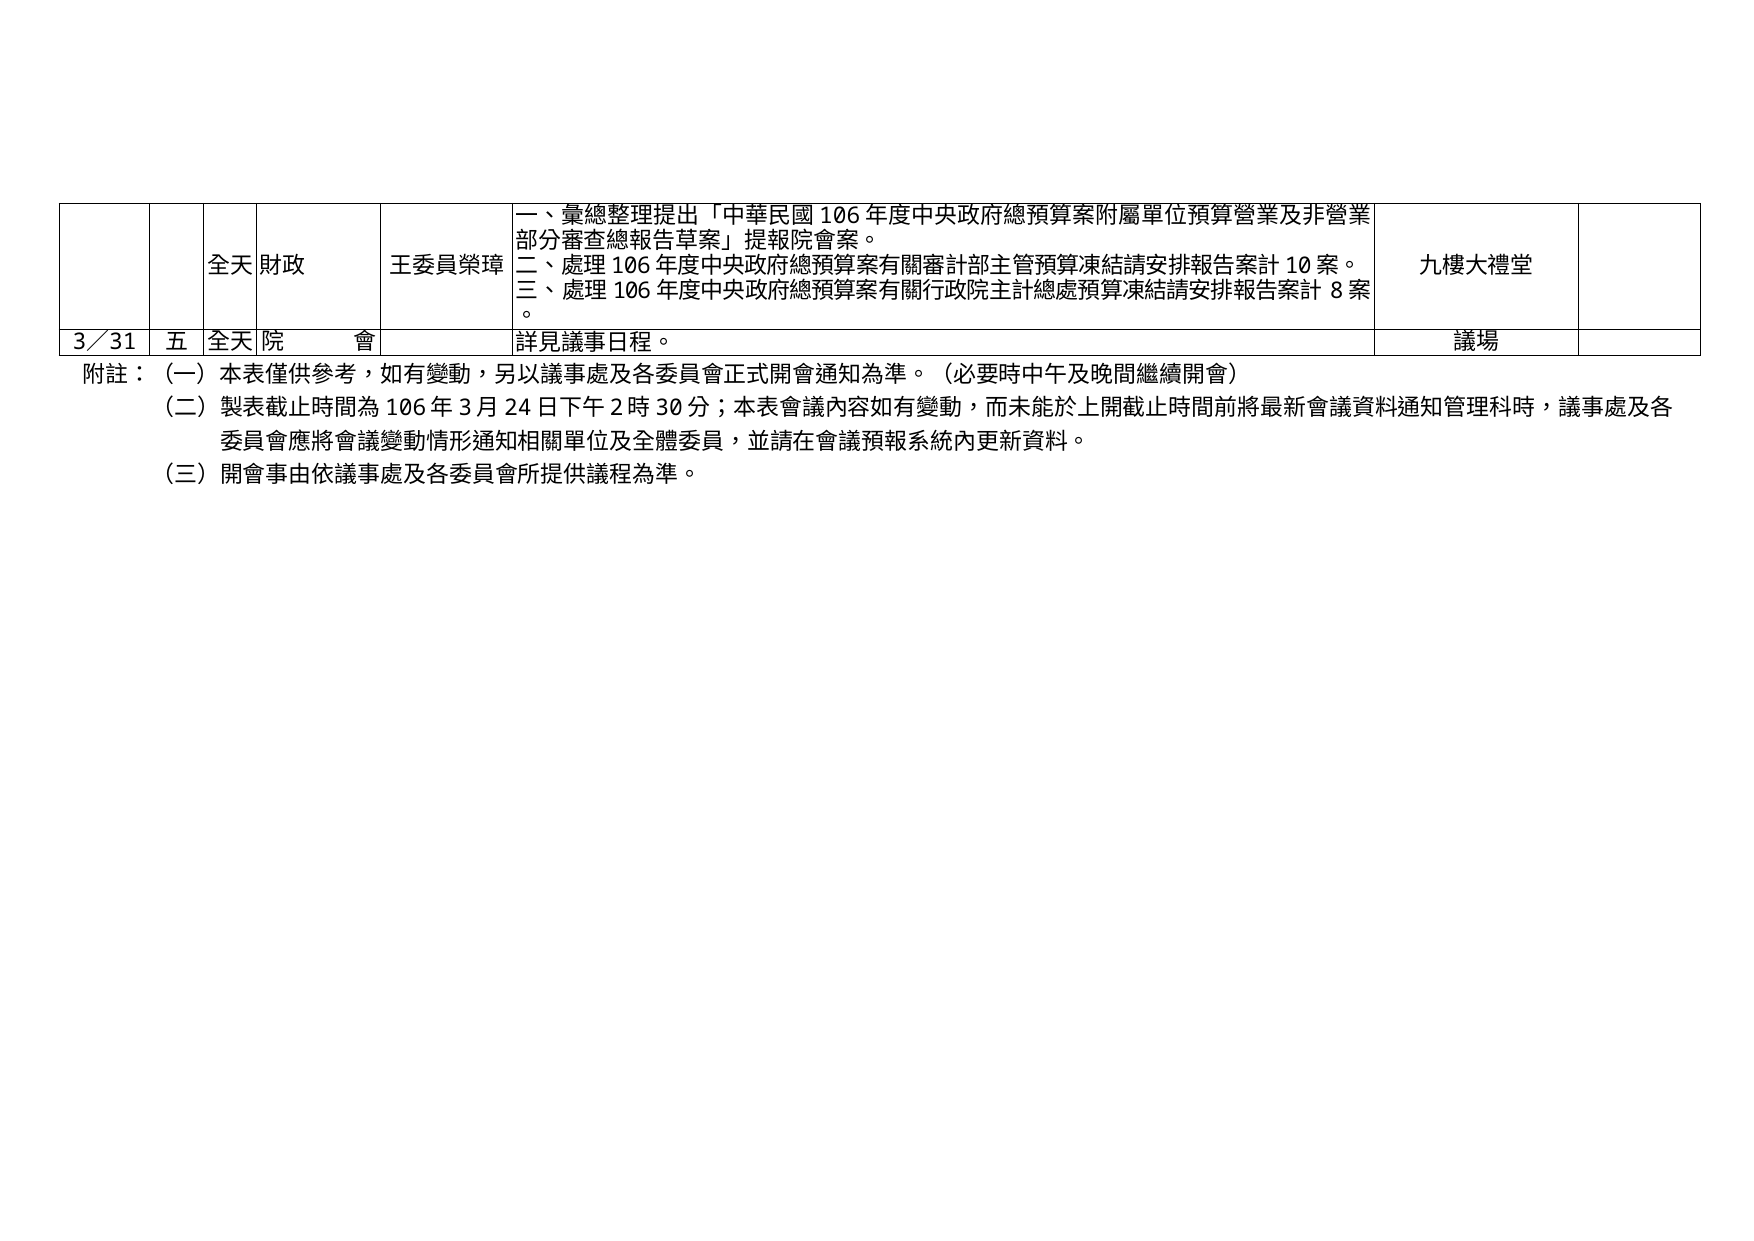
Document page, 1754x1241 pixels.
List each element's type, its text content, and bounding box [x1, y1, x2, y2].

text （三）開會事由依議事處及各委員會所提供議程為準。 [151, 456, 1695, 489]
text 附註：（一）本表僅供參考，如有變動，另以議事處及各委員會正式開會通知為準。（必要時中午及晚間繼續開會） [59, 356, 1695, 389]
table_cell 詳見議事日程。 [513, 330, 1374, 355]
table_header 王委員榮璋 [381, 204, 512, 329]
table_cell 五 [150, 330, 203, 355]
table_cell 議場 [1375, 330, 1578, 355]
table_cell 院 會 [257, 330, 380, 355]
table_header 九樓大禮堂 [1375, 204, 1578, 329]
table_header 財政 [257, 204, 380, 329]
text （二）製表截止時間為106年3月24日下午2時30分；本表會議內容如有變動，而未能於上開截止時間前將最新會議資料通知管理科時，議事處及各委員會應將會議變動情形通知相關單位及全體委員，並請在會議預報系統內更新資料。 [151, 389, 1695, 456]
table_header 一、彙總整理提出「中華民國106年度中央政府總預算案附屬單位預算營業及非營業 部分審查總報告草案」提報院會案。 二、處理106年度中央政府總預算案有關審計部主管預算凍結請安排報告案計10案。 三、處理106年度中央政府總預算案有關行政院主計總處預算凍結請安排報告案計8案。 [513, 204, 1374, 329]
table_header [150, 204, 203, 329]
table_cell 3／31 [60, 330, 149, 355]
table_header [1579, 204, 1700, 329]
table_header [60, 204, 149, 329]
table_cell [1579, 330, 1700, 355]
table_cell [381, 330, 512, 355]
table_header 全天 [204, 204, 256, 329]
table_cell 全天 [204, 330, 256, 355]
